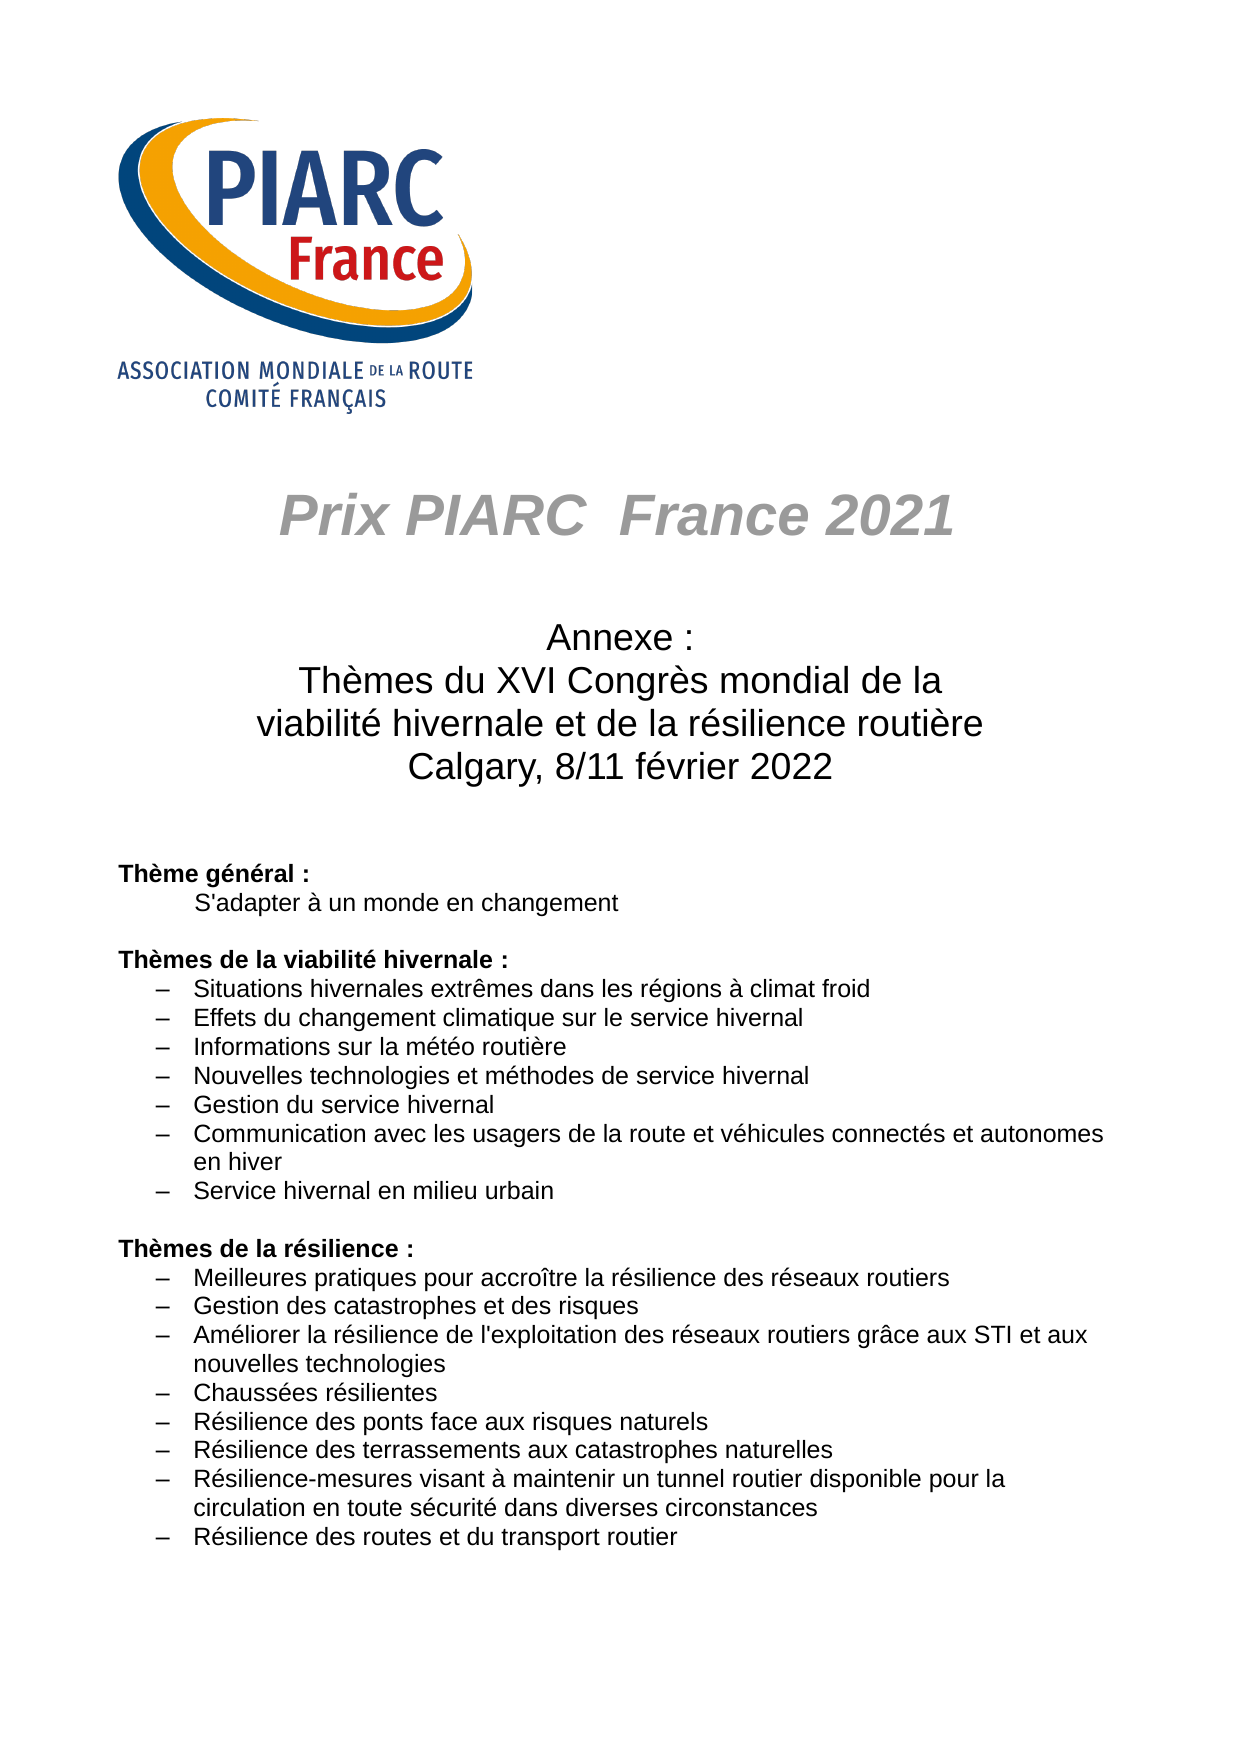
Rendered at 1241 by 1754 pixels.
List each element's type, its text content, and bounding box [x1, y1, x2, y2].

list Meilleures pratiques pour accroître la résilience des réseaux routiers [156, 1262, 1122, 1291]
text viabilité hivernale et de la résilience routière [118, 701, 1122, 744]
list Résilience des terrassements aux catastrophes naturelles [156, 1436, 1122, 1464]
list Effets du changement climatique sur le service hivernal [156, 1003, 1122, 1032]
text Calgary, 8/11 février 2022 [118, 744, 1122, 787]
list Résilience-mesures visant à maintenir un tunnel routier disponible pour la circulation en toute sécurité dans diverses circonstances [156, 1464, 1122, 1522]
list Résilience des routes et du transport routier [156, 1522, 1122, 1551]
list Informations sur la météo routière [156, 1032, 1122, 1061]
list Chaussées résilientes [156, 1378, 1122, 1407]
list Résilience des ponts face aux risques naturels [156, 1407, 1122, 1436]
list Service hivernal en milieu urbain [156, 1176, 1122, 1205]
text Prix PIARC France 2021 [118, 481, 1122, 548]
text Thèmes de la viabilité hivernale : [118, 946, 1122, 974]
text Thèmes du XVI Congrès mondial de la [118, 658, 1122, 701]
list Communication avec les usagers de la route et véhicules connectés et autonomes en hiver [156, 1118, 1122, 1176]
list Gestion du service hivernal [156, 1090, 1122, 1118]
text S'adapter à un monde en changement [118, 888, 1122, 917]
list Nouvelles technologies et méthodes de service hivernal [156, 1061, 1122, 1090]
text Annexe : [118, 615, 1122, 658]
text Thème général : [118, 859, 1122, 888]
list Gestion des catastrophes et des risques [156, 1291, 1122, 1320]
text Thèmes de la résilience : [118, 1234, 1122, 1262]
list Situations hivernales extrêmes dans les régions à climat froid [156, 974, 1122, 1003]
list Améliorer la résilience de l'exploitation des réseaux routiers grâce aux STI et aux nouvelles technologies [156, 1320, 1122, 1378]
